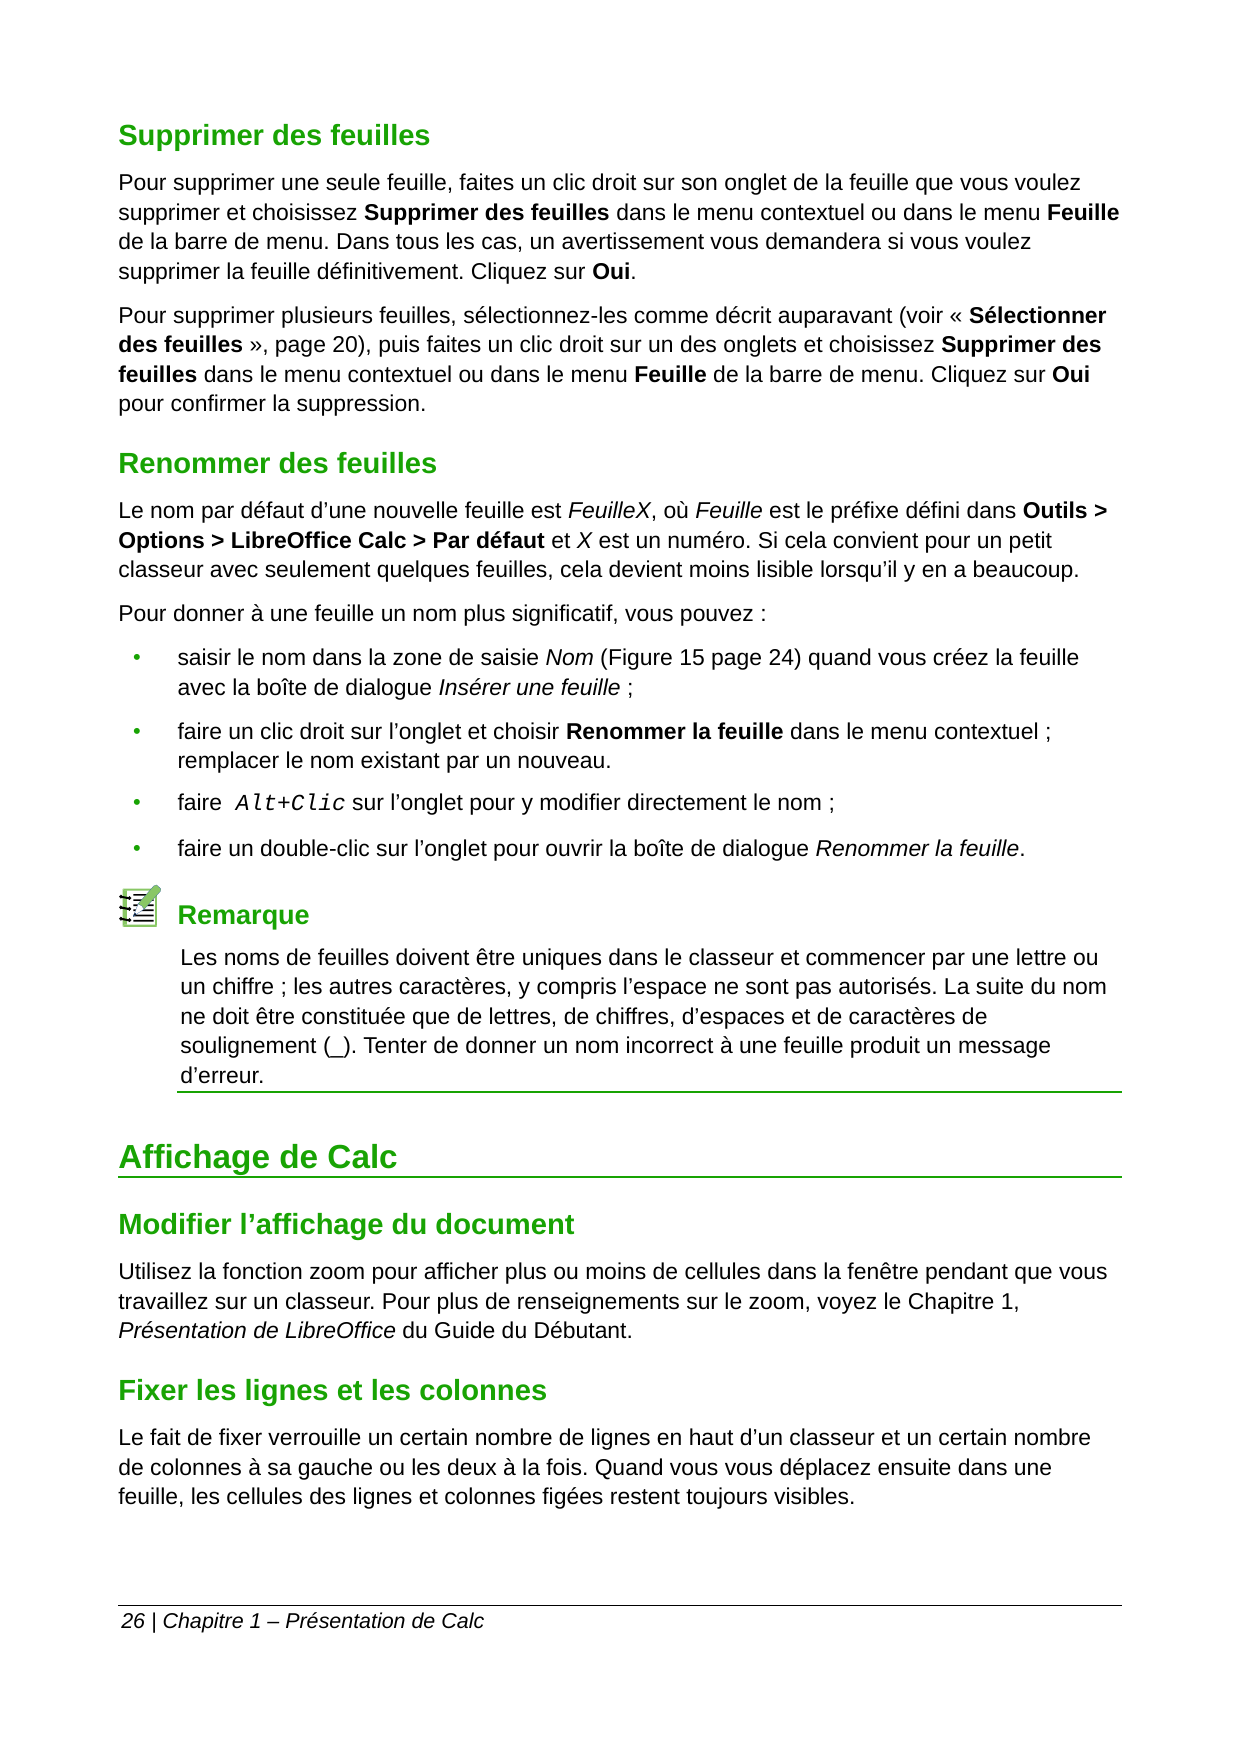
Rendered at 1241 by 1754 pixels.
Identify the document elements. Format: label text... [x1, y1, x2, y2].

subtitle Fixer les lignes et les colonnes [118, 1373, 1122, 1406]
list faire un clic droit sur l’onglet et choisir Renommer la feuille dans le menu contextuel ; remplacer le nom existant par un nouveau. [133, 714, 1122, 773]
subtitle Modifier l’affichage du document [118, 1207, 1122, 1241]
text Pour supprimer plusieurs feuilles, sélectionnez-les comme décrit auparavant (voir « Sélectionner des feuilles », page 20), puis faites un clic droit sur un des onglets et choisissez Supprimer des feuilles dans le menu contextuel ou dans le menu Feuille de la barre de menu. Cliquez sur Oui pour confirmer la suppression. [118, 299, 1122, 417]
list Remarque [118, 884, 1122, 930]
text Le fait de fixer verrouille un certain nombre de lignes en haut d’un classeur et un certain nombre de colonnes à sa gauche ou les deux à la fois. Quand vous vous déplacez ensuite dans une feuille, les cellules des lignes et colonnes figées restent toujours visibles. [118, 1421, 1122, 1509]
text Le nom par défaut d’une nouvelle feuille est FeuilleX, où Feuille est le préfixe défini dans Outils > Options > LibreOffice Calc > Par défaut et X est un numéro. Si cela convient pour un petit classeur avec seulement quelques feuilles, cela devient moins lisible lorsqu’il y en a beaucoup. [118, 494, 1122, 582]
list saisir le nom dans la zone de saisie Nom (Figure 15 page 23) quand vous créez la feuille avec la boîte de dialogue Insérer une feuille ; [133, 641, 1122, 700]
text Pour donner à une feuille un nom plus significatif, vous pouvez : [118, 597, 1122, 626]
list faire un double-clic sur l’onglet pour ouvrir la boîte de dialogue Renommer la feuille. [133, 832, 1122, 862]
text Utilisez la fonction zoom pour afficher plus ou moins de cellules dans la fenêtre pendant que vous travaillez sur un classeur. Pour plus de renseignements sur le zoom, voyez le Chapitre 1, Présentation de LibreOffice du Guide du Débutant. [118, 1255, 1122, 1343]
text Les noms de feuilles doivent être uniques dans le classeur et commencer par une lettre ou un chiffre ; les autres caractères, y compris l’espace ne sont pas autorisés. La suite du nom ne doit être constituée que de lettres, de chiffres, d’espaces et de caractères de soulignement (_). Tenter de donner un nom incorrect à une feuille produit un message d’erreur. [177, 938, 1122, 1091]
list faire Alt+Clic sur l’onglet pour y modifier directement le nom ; [133, 788, 1122, 818]
subtitle Renommer des feuilles [118, 446, 1122, 479]
subtitle Affichage de Calc [118, 1137, 1122, 1176]
text Pour supprimer une seule feuille, faites un clic droit sur son onglet de la feuille que vous voulez supprimer et choisissez Supprimer des feuilles dans le menu contextuel ou dans le menu Feuille de la barre de menu. Dans tous les cas, un avertissement vous demandera si vous voulez supprimer la feuille définitivement. Cliquez sur Oui. [118, 166, 1122, 284]
subtitle Supprimer des feuilles [118, 118, 1122, 152]
